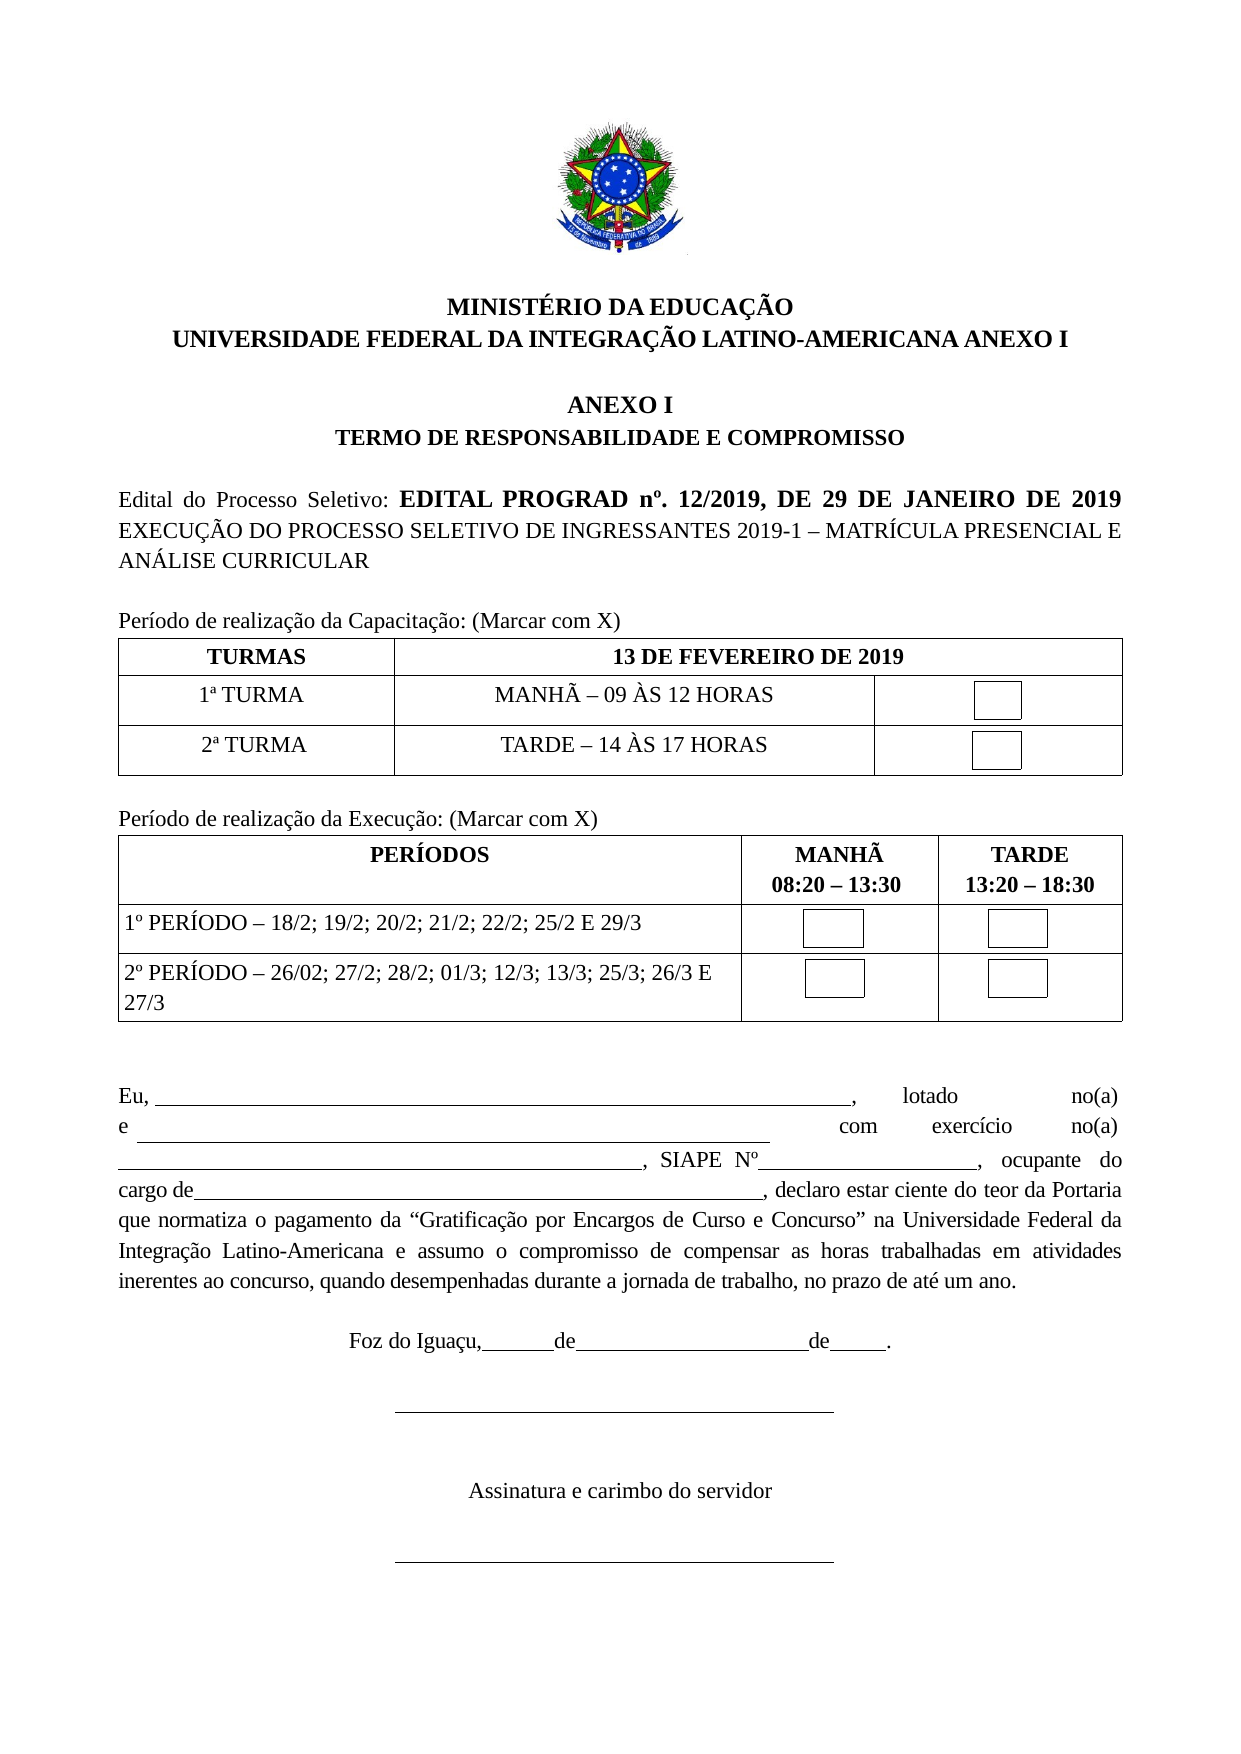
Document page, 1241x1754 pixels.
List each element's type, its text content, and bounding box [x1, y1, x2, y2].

text Assinatura e carimbo do servidor [118, 1477, 1122, 1504]
table_cell 2º PERÍODO – 26/02; 27/2; 28/2; 01/3; 12/3; 13/3; 25/3; 26/3 E 27/3 [119, 954, 741, 1021]
table_cell 2ª TURMA [119, 726, 394, 775]
table_cell MANHÃ – 09 ÀS 12 HORAS [395, 676, 874, 725]
table_cell [742, 954, 938, 1021]
text e com exercício no(a) [118, 1112, 1122, 1138]
table_cell TARDE – 14 ÀS 17 HORAS [395, 726, 874, 775]
text UNIVERSIDADE FEDERAL DA INTEGRAÇÃO LATINO-AMERICANA ANEXO I [118, 324, 1122, 353]
table_header [989, 910, 1047, 947]
table_cell [742, 905, 938, 953]
text , SIAPE Nº , ocupante do cargo de , declaro estar ciente do teor da Portaria que normatiza o pagamento da “Gratificação por Encargos de Curso e Concurso” na Universidade Federal da Integração Latino-Americana e assumo o compromisso de compensar as horas trabalhadas em atividades inerentes ao concurso, quando desempenhadas durante a jornada de trabalho, no prazo de até um ano. [118, 1146, 1122, 1293]
text Eu, , lotado no(a) [118, 1082, 1122, 1108]
text Período de realização da Execução: (Marcar com X) [118, 805, 1122, 831]
picture [552, 118, 689, 255]
table_cell [875, 726, 1122, 775]
table_header 13 DE FEVEREIRO DE 2019 [395, 639, 1122, 675]
table_header [989, 960, 1047, 997]
text Foz do Iguaçu, de de . [118, 1327, 1122, 1354]
text TERMO DE RESPONSABILIDADE E COMPROMISSO [118, 424, 1122, 450]
table_header [975, 682, 1021, 719]
text Período de realização da Capacitação: (Marcar com X) [118, 607, 1122, 634]
table_header TARDE 13:20 – 18:30 [939, 836, 1122, 903]
table_header PERÍODOS [119, 836, 741, 903]
table_header MANHÃ 08:20 – 13:30 [742, 836, 938, 903]
table_header [804, 910, 863, 947]
text Edital do Processo Seletivo: EDITAL PROGRAD nº. 12/2019, DE 29 DE JANEIRO DE 2019 EXECUÇÃO DO PROCESSO SELETIVO DE INGRESSANTES 2019-1 – MATRÍCULA PRESENCIAL E ANÁLISE CURRICULAR [118, 484, 1122, 573]
table_cell 1º PERÍODO – 18/2; 19/2; 20/2; 21/2; 22/2; 25/2 E 29/3 [119, 905, 741, 953]
subtitle MINISTÉRIO DA EDUCAÇÃO [118, 292, 1122, 320]
table_header [806, 960, 864, 997]
text ANEXO I [118, 391, 1122, 419]
table_cell 1ª TURMA [119, 676, 394, 725]
table_cell [939, 905, 1122, 953]
table_cell [939, 954, 1122, 1021]
table_header TURMAS [119, 639, 394, 675]
table_cell [875, 676, 1122, 725]
table_header [973, 732, 1021, 769]
